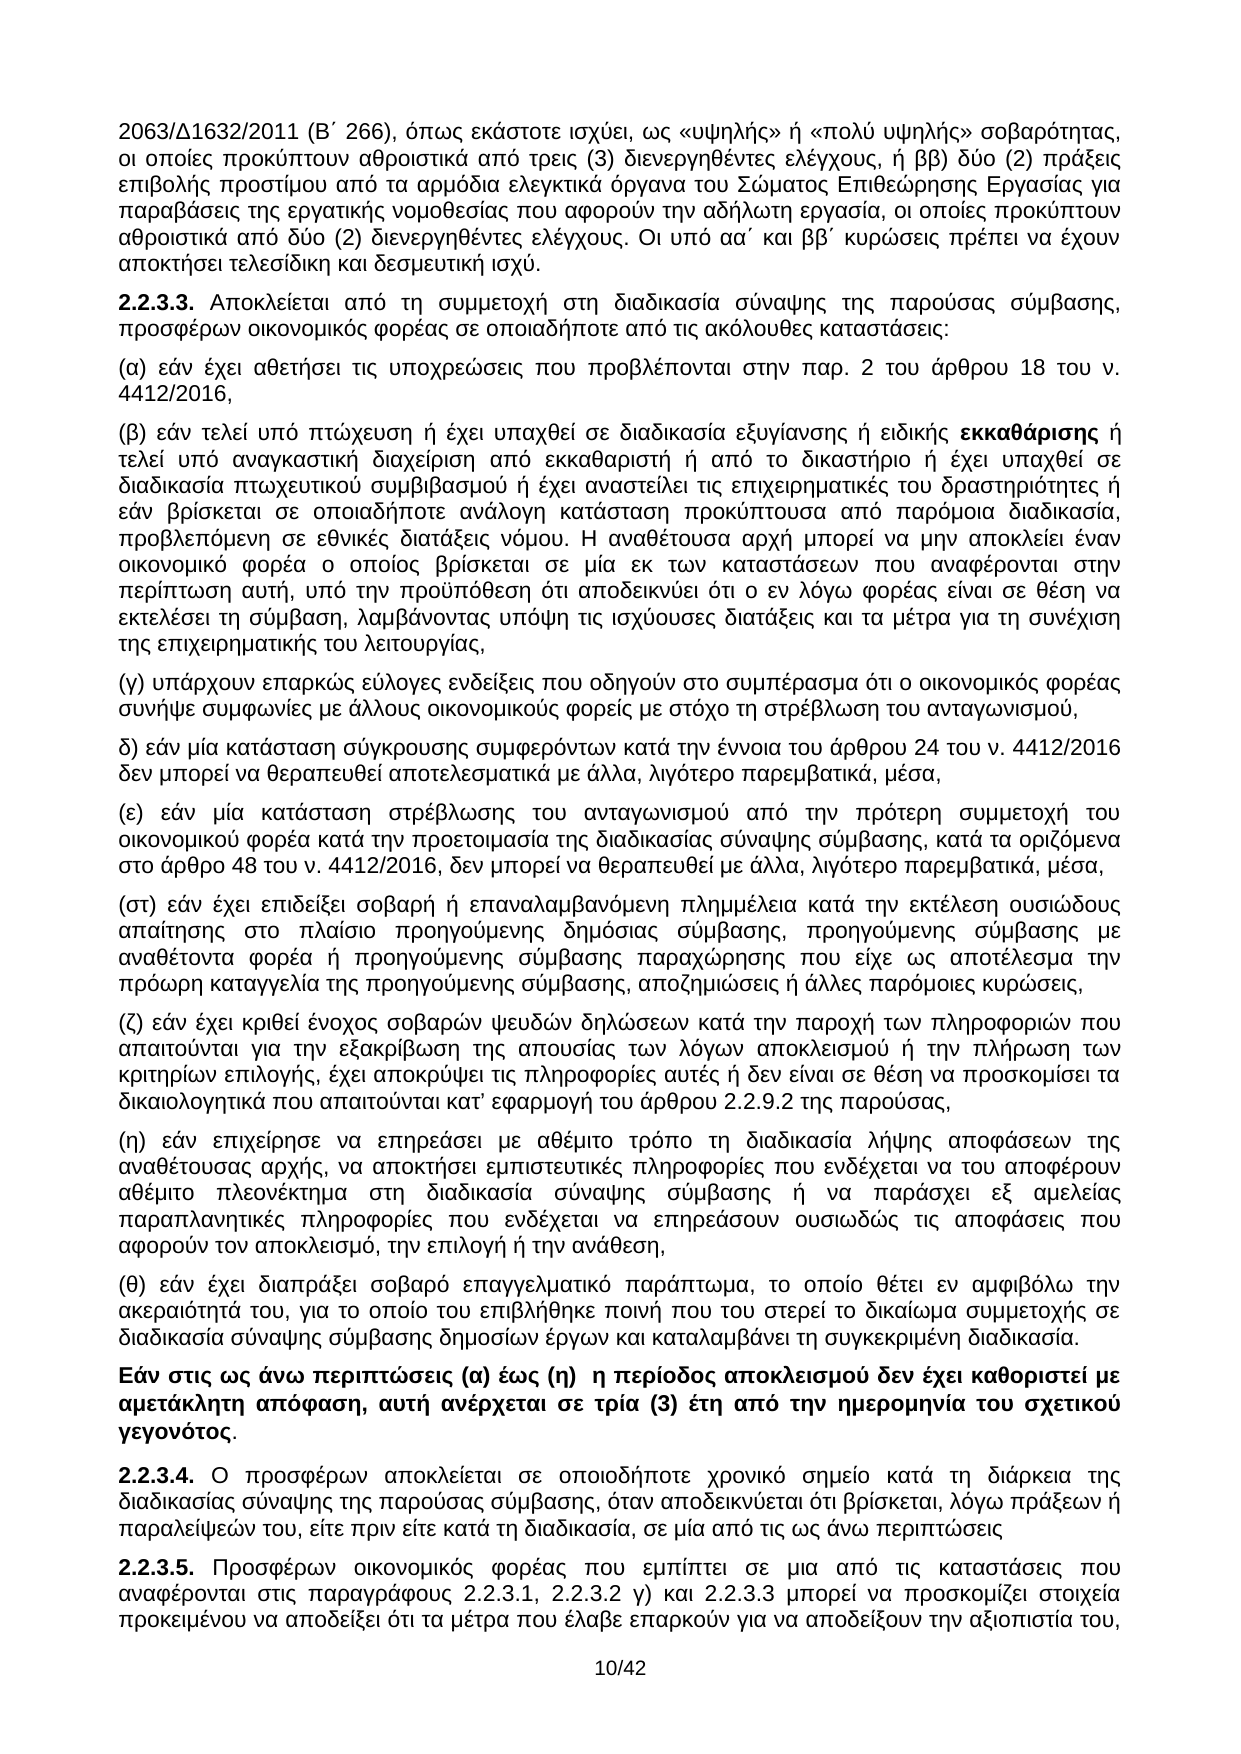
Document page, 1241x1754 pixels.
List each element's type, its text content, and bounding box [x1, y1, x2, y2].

text (η) εάν επιχείρησε να επηρεάσει με αθέμιτο τρόπο τη διαδικασία λήψης αποφάσεων της αναθέτουσας αρχής, να αποκτήσει εμπιστευτικές πληροφορίες που ενδέχεται να του αποφέρουν αθέμιτο πλεονέκτημα στη διαδικασία σύναψης σύμβασης ή να παράσχει εξ αμελείας παραπλανητικές πληροφορίες που ενδέχεται να επηρεάσουν ουσιωδώς τις αποφάσεις που αφορούν τον αποκλεισμό, την επιλογή ή την ανάθεση, [118, 1127, 1122, 1258]
text 2.2.3.3. Αποκλείεται από τη συμμετοχή στη διαδικασία σύναψης της παρούσας σύμβασης, προσφέρων οικονομικός φορέας σε οποιαδήποτε από τις ακόλουθες καταστάσεις: [118, 289, 1122, 341]
text δ) εάν μία κατάσταση σύγκρουσης συμφερόντων κατά την έννοια του άρθρου 24 του ν. 4412/2016 δεν μπορεί να θεραπευθεί αποτελεσματικά με άλλα, λιγότερο παρεμβατικά, μέσα, [118, 734, 1122, 787]
text 2.2.3.4. Ο προσφέρων αποκλείεται σε οποιοδήποτε χρονικό σημείο κατά τη διάρκεια της διαδικασίας σύναψης της παρούσας σύμβασης, όταν αποδεικνύεται ότι βρίσκεται, λόγω πράξεων ή παραλείψεών του, είτε πριν είτε κατά τη διαδικασία, σε μία από τις ως άνω περιπτώσεις [118, 1462, 1122, 1541]
text (ζ) εάν έχει κριθεί ένοχος σοβαρών ψευδών δηλώσεων κατά την παροχή των πληροφοριών που απαιτούνται για την εξακρίβωση της απουσίας των λόγων αποκλεισμού ή την πλήρωση των κριτηρίων επιλογής, έχει αποκρύψει τις πληροφορίες αυτές ή δεν είναι σε θέση να προσκομίσει τα δικαιολογητικά που απαιτούνται κατ’ εφαρμογή του άρθρου 2.2.9.2 της παρούσας, [118, 1009, 1122, 1114]
text (στ) εάν έχει επιδείξει σοβαρή ή επαναλαμβανόμενη πλημμέλεια κατά την εκτέλεση ουσιώδους απαίτησης στο πλαίσιο προηγούμενης δημόσιας σύμβασης, προηγούμενης σύμβασης με αναθέτοντα φορέα ή προηγούμενης σύμβασης παραχώρησης που είχε ως αποτέλεσμα την πρόωρη καταγγελία της προηγούμενης σύμβασης, αποζημιώσεις ή άλλες παρόμοιες κυρώσεις, [118, 891, 1122, 996]
text (α) εάν έχει αθετήσει τις υποχρεώσεις που προβλέπονται στην παρ. 2 του άρθρου 18 του ν. 4412/2016, [118, 354, 1122, 407]
text (γ) υπάρχουν επαρκώς εύλογες ενδείξεις που οδηγούν στο συμπέρασμα ότι ο οικονομικός φορέας συνήψε συμφωνίες με άλλους οικονομικούς φορείς με στόχο τη στρέβλωση του ανταγωνισμού, [118, 669, 1122, 722]
text 2.2.3.5. Προσφέρων οικονομικός φορέας που εμπίπτει σε μια από τις καταστάσεις που αναφέρονται στις παραγράφους 2.2.3.1, 2.2.3.2 γ) και 2.2.3.3 μπορεί να προσκομίζει στοιχεία προκειμένου να αποδείξει ότι τα μέτρα που έλαβε επαρκούν για να αποδείξουν την αξιοπιστία του, [118, 1553, 1122, 1633]
text (θ) εάν έχει διαπράξει σοβαρό επαγγελματικό παράπτωμα, το οποίο θέτει εν αμφιβόλω την ακεραιότητά του, για το οποίο του επιβλήθηκε ποινή που του στερεί το δικαίωμα συμμετοχής σε διαδικασία σύναψης σύμβασης δημοσίων έργων και καταλαμβάνει τη συγκεκριμένη διαδικασία. [118, 1271, 1122, 1350]
text 2063/Δ1632/2011 (Β΄ 266), όπως εκάστοτε ισχύει, ως «υψηλής» ή «πολύ υψηλής» σοβαρότητας, οι οποίες προκύπτουν αθροιστικά από τρεις (3) διενεργηθέντες ελέγχους, ή ββ) δύο (2) πράξεις επιβολής προστίμου από τα αρμόδια ελεγκτικά όργανα του Σώματος Επιθεώρησης Εργασίας για παραβάσεις της εργατικής νομοθεσίας που αφορούν την αδήλωτη εργασία, οι οποίες προκύπτουν αθροιστικά από δύο (2) διενεργηθέντες ελέγχους. Οι υπό αα΄ και ββ΄ κυρώσεις πρέπει να έχουν αποκτήσει τελεσίδικη και δεσμευτική ισχύ. [118, 118, 1122, 276]
text Εάν στις ως άνω περιπτώσεις (α) έως (η) η περίοδος αποκλεισμού δεν έχει καθοριστεί με αμετάκλητη απόφαση, αυτή ανέρχεται σε τρία (3) έτη από την ημερομηνία του σχετικού γεγονότος. [118, 1362, 1122, 1444]
text (β) εάν τελεί υπό πτώχευση ή έχει υπαχθεί σε διαδικασία εξυγίανσης ή ειδικής εκκαθάρισης ή τελεί υπό αναγκαστική διαχείριση από εκκαθαριστή ή από το δικαστήριο ή έχει υπαχθεί σε διαδικασία πτωχευτικού συμβιβασμού ή έχει αναστείλει τις επιχειρηματικές του δραστηριότητες ή εάν βρίσκεται σε οποιαδήποτε ανάλογη κατάσταση προκύπτουσα από παρόμοια διαδικασία, προβλεπόμενη σε εθνικές διατάξεις νόμου. Η αναθέτουσα αρχή μπορεί να μην αποκλείει έναν οικονομικό φορέα ο οποίος βρίσκεται σε μία εκ των καταστάσεων που αναφέρονται στην περίπτωση αυτή, υπό την προϋπόθεση ότι αποδεικνύει ότι ο εν λόγω φορέας είναι σε θέση να εκτελέσει τη σύμβαση, λαμβάνοντας υπόψη τις ισχύουσες διατάξεις και τα μέτρα για τη συνέχιση της επιχειρηματικής του λειτουργίας, [118, 419, 1122, 656]
text (ε) εάν μία κατάσταση στρέβλωσης του ανταγωνισμού από την πρότερη συμμετοχή του οικονομικού φορέα κατά την προετοιμασία της διαδικασίας σύναψης σύμβασης, κατά τα οριζόμενα στο άρθρο 48 του ν. 4412/2016, δεν μπορεί να θεραπευθεί με άλλα, λιγότερο παρεμβατικά, μέσα, [118, 799, 1122, 878]
